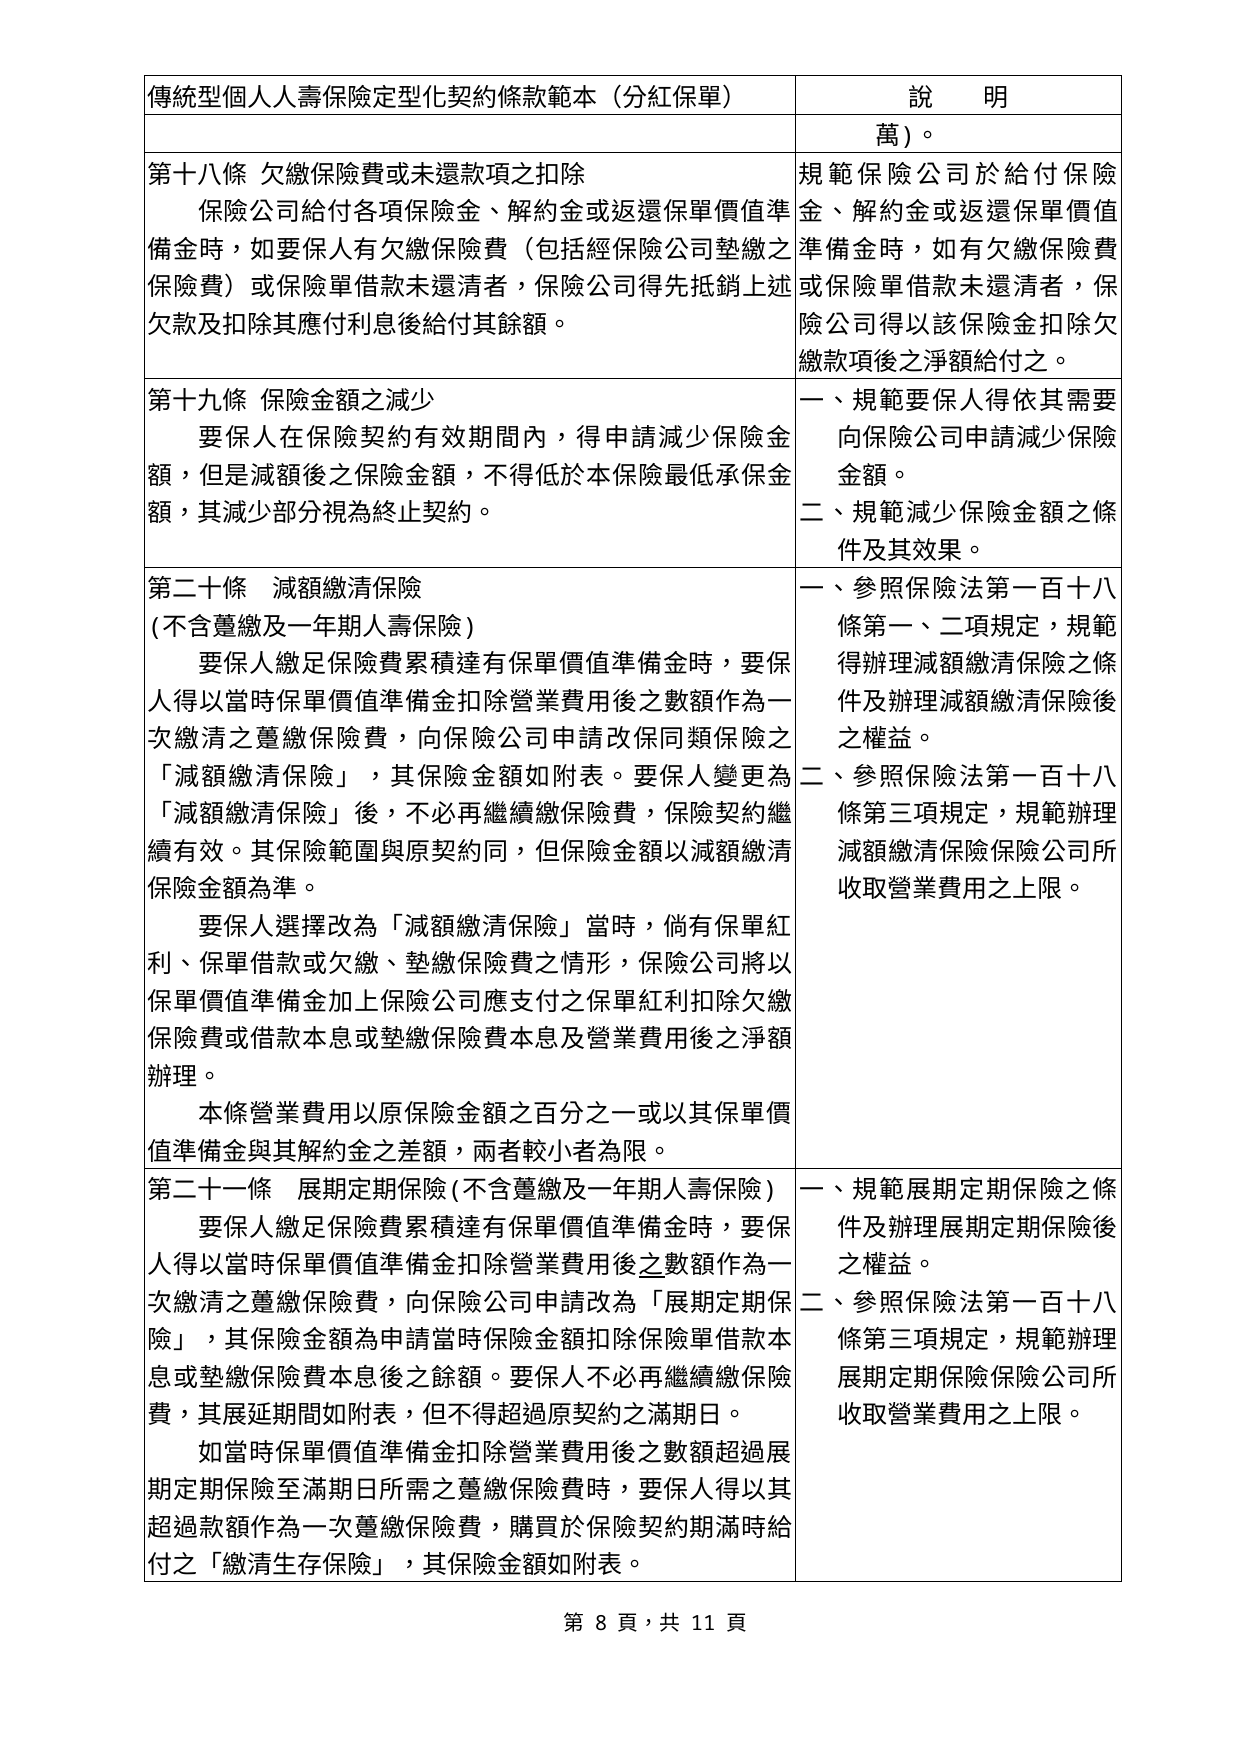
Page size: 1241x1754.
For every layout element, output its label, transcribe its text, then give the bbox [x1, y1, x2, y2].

table_cell 第十八條 欠繳保險費或未還款項之扣除 保險公司給付各項保險金、解約金或返還保單價值準備金時，如要保人有欠繳保險費（包括經保險公司墊繳之保險費）或保險單借款未還清者，保險公司得先抵銷上述欠款及扣除其應付利息後給付其餘額。 [145, 153, 795, 378]
table_cell 一、規範要保人得依其需要向保險公司申請減少保險金額。 二、規範減少保險金額之條件及其效果。 [796, 379, 1121, 567]
table_cell [145, 115, 795, 152]
table_cell 一、規範展期定期保險之條件及辦理展期定期保險後之權益。 二、參照保險法第一百十八條第三項規定，規範辦理展期定期保險保險公司所收取營業費用之上限。 [796, 1169, 1121, 1581]
table_cell 第二十一條 展期定期保險(不含躉繳及一年期人壽保險) 要保人繳足保險費累積達有保單價值準備金時，要保人得以當時保單價值準備金扣除營業費用後之數額作為一次繳清之躉繳保險費，向保險公司申請改為「展期定期保險」，其保險金額為申請當時保險金額扣除保險單借款本息或墊繳保險費本息後之餘額。要保人不必再繼續繳保險費，其展延期間如附表，但不得超過原契約之滿期日。 如當時保單價值準備金扣除營業費用後之數額超過展期定期保險至滿期日所需之躉繳保險費時，要保人得以其超過款額作為一次躉繳保險費，購買於保險契約期滿時給付之「繳清生存保險」，其保險金額如附表。 [145, 1169, 795, 1581]
table_cell 規範保險公司於給付保險金、解約金或返還保單價值準備金時，如有欠繳保險費或保險單借款未還清者，保險公司得以該保險金扣除欠繳款項後之淨額給付之。 [796, 153, 1121, 378]
table_header 說 明 [796, 76, 1121, 113]
table_cell 一、參照保險法第一百十八條第一、二項規定，規範得辦理減額繳清保險之條件及辦理減額繳清保險後之權益。 二、參照保險法第一百十八條第三項規定，規範辦理減額繳清保險保險公司所收取營業費用之上限。 [796, 568, 1121, 1168]
table_cell 第十九條 保險金額之減少 要保人在保險契約有效期間內，得申請減少保險金額，但是減額後之保險金額，不得低於本保險最低承保金額，其減少部分視為終止契約。 [145, 379, 795, 567]
table_cell 第二十條 減額繳清保險 (不含躉繳及一年期人壽保險) 要保人繳足保險費累積達有保單價值準備金時，要保人得以當時保單價值準備金扣除營業費用後之數額作為一次繳清之躉繳保險費，向保險公司申請改保同類保險之「減額繳清保險」，其保險金額如附表。要保人變更為「減額繳清保險」後，不必再繼續繳保險費，保險契約繼續有效。其保險範圍與原契約同，但保險金額以減額繳清保險金額為準。 要保人選擇改為「減額繳清保險」當時，倘有保單紅利、保單借款或欠繳、墊繳保險費之情形，保險公司將以保單價值準備金加上保險公司應支付之保單紅利扣除欠繳保險費或借款本息或墊繳保險費本息及營業費用後之淨額辦理。 本條營業費用以原保險金額之百分之一或以其保單價值準備金與其解約金之差額，兩者較小者為限。 [145, 568, 795, 1168]
table_cell 萬)。 [796, 115, 1121, 152]
table_header 傳統型個人人壽保險定型化契約條款範本（分紅保單） [145, 76, 795, 113]
